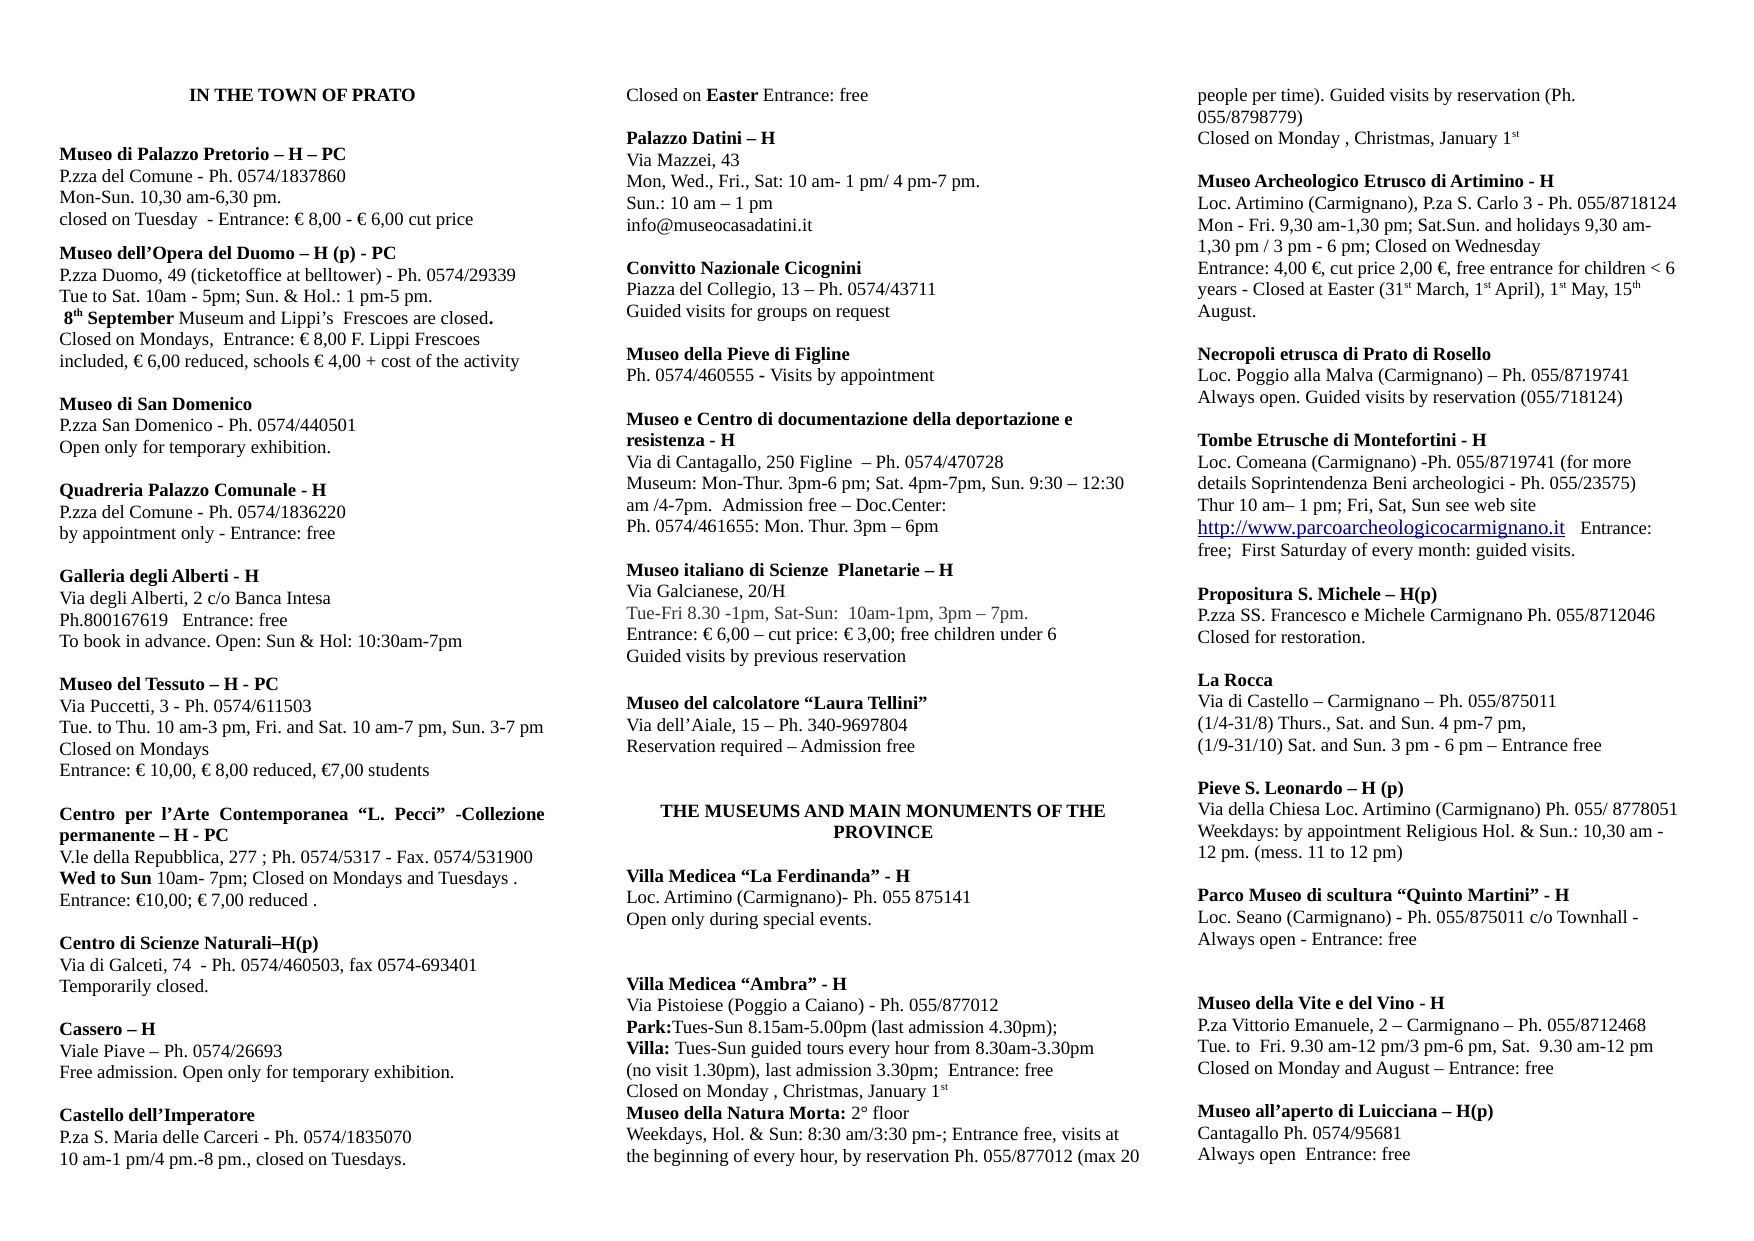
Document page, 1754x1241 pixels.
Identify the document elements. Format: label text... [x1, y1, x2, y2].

text Piazza del Collegio, 13 – Ph. 0574/43711 [626, 278, 1140, 300]
text Museo della Natura Morta: 2° floor [626, 1102, 1140, 1123]
text Open only for temporary exhibition. [59, 436, 545, 457]
text Parco Museo di scultura “Quinto Martini” - H [1197, 884, 1682, 906]
text Necropoli etrusca di Prato di Rosello [1197, 343, 1682, 364]
text Quadreria Palazzo Comunale - H [59, 479, 545, 501]
text Wed to Sun 10am- 7pm; Closed on Mondays and Tuesdays . [59, 867, 545, 889]
text Propositura S. Michele – H(p) [1197, 582, 1682, 604]
text Museo della Vite e del Vino - H [1197, 992, 1682, 1014]
text info@museocasadatini.it [626, 213, 1140, 235]
text Weekdays, Hol. & Sun: 8:30 am/3:30 pm-; Entrance free, visits at the beginning of every hour, by reservation Ph. 055/877012 (max 20 [626, 1123, 1140, 1166]
text Loc. Poggio alla Malva (Carmignano) – Ph. 055/8719741 [1197, 364, 1682, 386]
text V.le della Repubblica, 277 ; Ph. 0574/5317 - Fax. 0574/531900 [59, 846, 545, 867]
text Via Puccetti, 3 - Ph. 0574/611503 [59, 695, 545, 716]
text Centro di Scienze Naturali–H(p) [59, 932, 545, 953]
text Cantagallo Ph. 0574/95681 [1197, 1122, 1682, 1143]
text Museo e Centro di documentazione della deportazione e resistenza - H [626, 407, 1140, 451]
text Villa: Tues-Sun guided tours every hour from 8.30am-3.30pm (no visit 1.30pm), last admission 3.30pm; Entrance: free [626, 1037, 1140, 1080]
text Entrance: €10,00; € 7,00 reduced . [59, 889, 545, 910]
text Temporarily closed. [59, 975, 545, 997]
text Mon - Fri. 9,30 am-1,30 pm; Sat.Sun. and holidays 9,30 am- 1,30 pm / 3 pm - 6 pm; Closed on Wednesday [1197, 213, 1682, 257]
text P.za Vittorio Emanuele, 2 – Carmignano – Ph. 055/8712468 [1197, 1014, 1682, 1035]
text Ph. 0574/460555 - Visits by appointment [626, 364, 1140, 386]
text Museo dell’Opera del Duomo – H (p) - PC [59, 242, 545, 263]
text Convitto Nazionale Cicognini [626, 257, 1140, 278]
text Closed on Easter Entrance: free Palazzo Datini – H Via Mazzei, 43 [626, 84, 1140, 170]
text Always open Entrance: free [1197, 1143, 1682, 1165]
text Closed for restoration. [1197, 626, 1682, 647]
text (1/4-31/8) Thurs., Sat. and Sun. 4 pm-7 pm, [1197, 712, 1682, 733]
text Loc. Artimino (Carmignano), P.za S. Carlo 3 - Ph. 055/8718124 [1197, 192, 1682, 213]
text Entrance: € 10,00, € 8,00 reduced, €7,00 students [59, 759, 545, 781]
text Museo Archeologico Etrusco di Artimino - H [1197, 170, 1682, 192]
subtitle Museo di Palazzo Pretorio – H – PC P.zza del Comune - Ph. 0574/1837860 Mon-Sun. 10,30 am-6,30 pm. closed on Tuesday - Entrance: € 8,00 - € 6,00 cut price [59, 143, 545, 229]
text Museo del Tessuto – H - PC [59, 673, 545, 695]
text P.zza San Domenico - Ph. 0574/440501 [59, 414, 545, 436]
text Tombe Etrusche di Montefortini - H [1197, 429, 1682, 451]
text Museo del calcolatore “Laura Tellini” [626, 692, 1140, 714]
text Guided visits for groups on request [626, 300, 1096, 321]
subtitle IN THE TOWN OF PRATO [59, 84, 545, 106]
text Via di Cantagallo, 250 Figline – Ph. 0574/470728 [626, 451, 1140, 472]
text by appointment only - Entrance: free [59, 522, 545, 544]
text Loc. Seano (Carmignano) - Ph. 055/875011 c/o Townhall - Always open - Entrance: free [1197, 906, 1682, 949]
text Loc. Comeana (Carmignano) -Ph. 055/8719741 (for more details Soprintendenza Beni archeologici - Ph. 055/23575) [1197, 451, 1682, 494]
text Loc. Artimino (Carmignano)- Ph. 055 875141 [626, 886, 1140, 908]
text Thur 10 am– 1 pm; Fri, Sat, Sun see web site http://www.parcoarcheologicocarmignano.it Entrance: free; First Saturday of every month: guided visits. [1197, 494, 1682, 561]
text (1/9-31/10) Sat. and Sun. 3 pm - 6 pm – Entrance free [1197, 733, 1682, 755]
text Entrance: € 6,00 – cut price: € 3,00; free children under 6 Guided visits by previous reservation [626, 623, 1140, 666]
text Castello dell’Imperatore P.za S. Maria delle Carceri - Ph. 0574/1835070 10 am-1 pm/4 pm.-8 pm., closed on Tuesdays. [59, 1083, 545, 1169]
text Open only during special events. [626, 908, 1140, 929]
text Closed on Monday and August – Entrance: free [1197, 1057, 1682, 1078]
text Tue to Sat. 10am - 5pm; Sun. & Hol.: 1 pm-5 pm. [59, 285, 545, 307]
text Museo di San Domenico [59, 393, 545, 414]
text Via Pistoiese (Poggio a Caiano) - Ph. 055/877012 [626, 994, 1140, 1016]
text Ph.800167619 Entrance: free [59, 608, 545, 630]
text Tue. to Thu. 10 am-3 pm, Fri. and Sat. 10 am-7 pm, Sun. 3-7 pm Closed on Mondays [59, 716, 545, 759]
text Museum: Mon-Thur. 3pm-6 pm; Sat. 4pm-7pm, Sun. 9:30 – 12:30 am /4-7pm. Admission free – Doc.Center: [626, 472, 1140, 515]
text Via degli Alberti, 2 c/o Banca Intesa [59, 587, 545, 608]
text Via di Castello – Carmignano – Ph. 055/875011 [1197, 690, 1682, 712]
text Mon, Wed., Fri., Sat: 10 am- 1 pm/ 4 pm-7 pm. [626, 170, 1140, 192]
text Via dell’Aiale, 15 – Ph. 340-9697804 Reservation required – Admission free [626, 714, 1140, 757]
text Sun.: 10 am – 1 pm [626, 192, 1140, 213]
text Park:Tues-Sun 8.15am-5.00pm (last admission 4.30pm); [626, 1016, 1140, 1037]
text Museo italiano di Scienze Planetarie – H Via Galcianese, 20/H Tue-Fri 8.30 -1pm, Sat-Sun: 10am-1pm, 3pm – 7pm. [626, 558, 1140, 623]
text Villa Medicea “Ambra” - H [626, 972, 1140, 994]
text Museo della Pieve di Figline [626, 343, 1140, 364]
text Closed on Monday , Christmas, January 1st [1197, 127, 1682, 149]
text Villa Medicea “La Ferdinanda” - H [626, 864, 1140, 886]
text Centro per l’Arte Contemporanea “L. Pecci” -Collezione permanente – H - PC [59, 802, 545, 846]
text La Rocca [1197, 669, 1682, 690]
text Galleria degli Alberti - H [59, 565, 545, 587]
text Via di Galceti, 74 - Ph. 0574/460503, fax 0574-693401 [59, 953, 545, 975]
text To book in advance. Open: Sun & Hol: 10:30am-7pm [59, 630, 545, 652]
text P.zza SS. Francesco e Michele Carmignano Ph. 055/8712046 [1197, 604, 1682, 626]
text Entrance: 4,00 €, cut price 2,00 €, free entrance for children < 6 years - Closed at Easter (31st March, 1st April), 1st May, 15th August. [1197, 257, 1682, 321]
text Tue. to Fri. 9.30 am-12 pm/3 pm-6 pm, Sat. 9.30 am-12 pm [1197, 1035, 1682, 1057]
text people per time). Guided visits by reservation (Ph. 055/8798779) [1197, 84, 1682, 127]
text Cassero – H Viale Piave – Ph. 0574/26693 Free admission. Open only for temporary exhibition. [59, 1018, 545, 1083]
text 8th September Museum and Lippi’s Frescoes are closed. Closed on Mondays, Entrance: € 8,00 F. Lippi Frescoes included, € 6,00 reduced, schools € 4,00 + cost of the activity [59, 307, 545, 371]
text Via della Chiesa Loc. Artimino (Carmignano) Ph. 055/ 8778051 Weekdays: by appointment Religious Hol. & Sun.: 10,30 am - 12 pm. (mess. 11 to 12 pm) [1197, 798, 1682, 884]
text Closed on Monday , Christmas, January 1st [626, 1080, 1140, 1102]
text Museo all’aperto di Luicciana – H(p) [1197, 1100, 1682, 1122]
text P.zza Duomo, 49 (ticketoffice at belltower) - Ph. 0574/29339 [59, 263, 545, 285]
text Ph. 0574/461655: Mon. Thur. 3pm – 6pm [626, 515, 1140, 537]
text THE MUSEUMS AND MAIN MONUMENTS OF THE PROVINCE [626, 800, 1140, 864]
text Always open. Guided visits by reservation (055/718124) [1197, 386, 1682, 407]
text P.zza del Comune - Ph. 0574/1836220 [59, 501, 545, 522]
text Pieve S. Leonardo – H (p) [1197, 777, 1682, 798]
